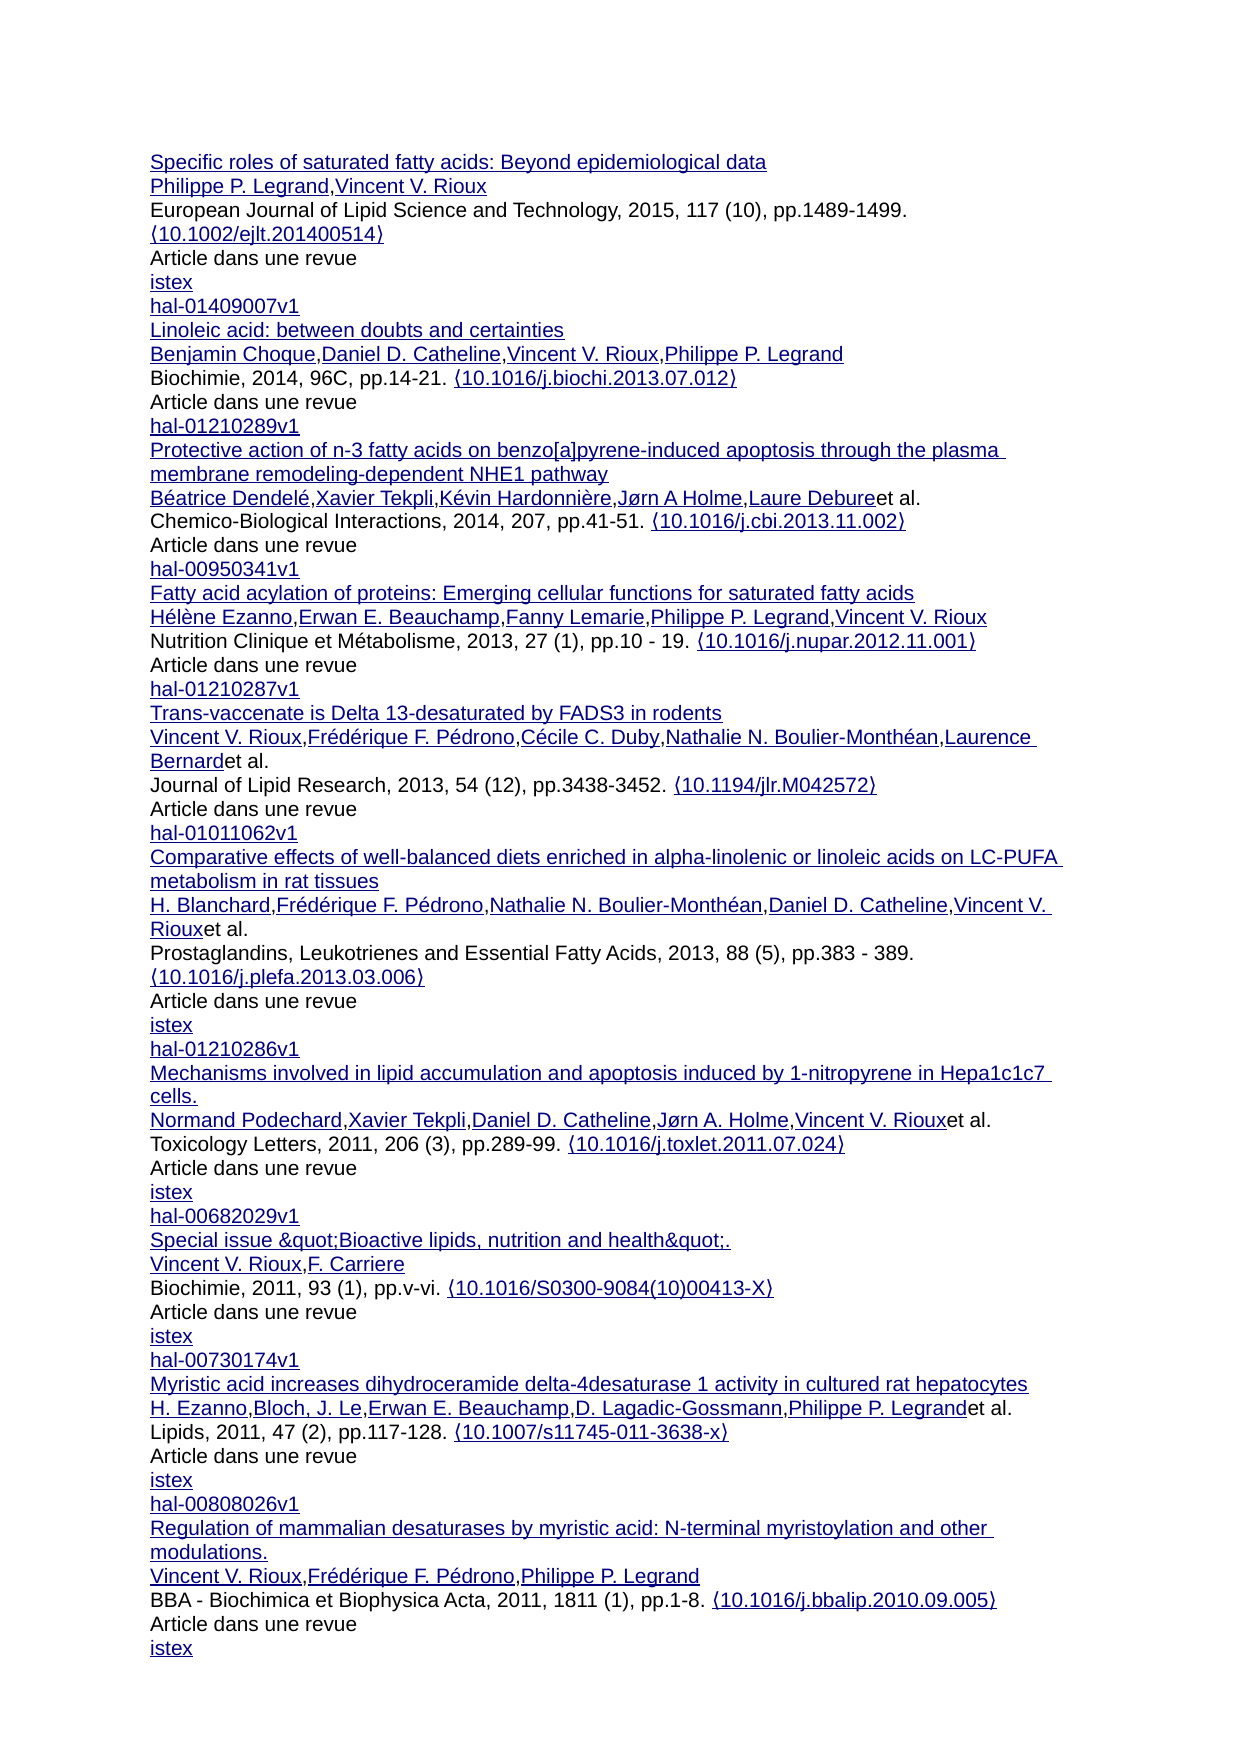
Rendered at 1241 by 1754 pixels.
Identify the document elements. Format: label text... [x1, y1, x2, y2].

table_cell Protective action of n-3 fatty acids on benzo[a]pyrene-induced apoptosis through the plasma membrane remodeling-dependent NHE1 pathway Béatrice Dendelé,Xavier Tekpli,Kévin Hardonnière,Jørn A Holme,Laure Debureet al. Chemico-Biological Interactions, 2014, 207, pp.41-51. ⟨10.1016/j.cbi.2013.11.002⟩ Article dans une revue hal-00950341v1 [150, 438, 1090, 581]
table_cell Specific roles of saturated fatty acids: Beyond epidemiological data Philippe P. Legrand,Vincent V. Rioux European Journal of Lipid Science and Technology, 2015, 117 (10), pp.1489-1499. ⟨10.1002/ejlt.201400514⟩ Article dans une revue istex hal-01409007v1 [150, 150, 1090, 318]
table_cell Linoleic acid: between doubts and certainties Benjamin Choque,Daniel D. Catheline,Vincent V. Rioux,Philippe P. Legrand Biochimie, 2014, 96C, pp.14-21. ⟨10.1016/j.biochi.2013.07.012⟩ Article dans une revue hal-01210289v1 [150, 318, 1090, 437]
table_cell Trans-vaccenate is Delta 13-desaturated by FADS3 in rodents Vincent V. Rioux,Frédérique F. Pédrono,Cécile C. Duby,Nathalie N. Boulier-Monthéan,Laurence Bernardet al. Journal of Lipid Research, 2013, 54 (12), pp.3438-3452. ⟨10.1194/jlr.M042572⟩ Article dans une revue hal-01011062v1 [150, 701, 1090, 845]
table_cell Fatty acid acylation of proteins: Emerging cellular functions for saturated fatty acids Hélène Ezanno,Erwan E. Beauchamp,Fanny Lemarie,Philippe P. Legrand,Vincent V. Rioux Nutrition Clinique et Métabolisme, 2013, 27 (1), pp.10 - 19. ⟨10.1016/j.nupar.2012.11.001⟩ Article dans une revue hal-01210287v1 [150, 581, 1090, 701]
table_cell Mechanisms involved in lipid accumulation and apoptosis induced by 1-nitropyrene in Hepa1c1c7 cells. Normand Podechard,Xavier Tekpli,Daniel D. Catheline,Jørn A. Holme,Vincent V. Riouxet al. Toxicology Letters, 2011, 206 (3), pp.289-99. ⟨10.1016/j.toxlet.2011.07.024⟩ Article dans une revue istex hal-00682029v1 [150, 1060, 1090, 1228]
table_cell Myristic acid increases dihydroceramide delta-4desaturase 1 activity in cultured rat hepatocytes H. Ezanno,Bloch, J. Le,Erwan E. Beauchamp,D. Lagadic-Gossmann,Philippe P. Legrandet al. Lipids, 2011, 47 (2), pp.117-128. ⟨10.1007/s11745-011-3638-x⟩ Article dans une revue istex hal-00808026v1 [150, 1372, 1090, 1516]
table_cell Special issue &quot;Bioactive lipids, nutrition and health&quot;. Vincent V. Rioux,F. Carriere Biochimie, 2011, 93 (1), pp.v-vi. ⟨10.1016/S0300-9084(10)00413-X⟩ Article dans une revue istex hal-00730174v1 [150, 1228, 1090, 1372]
table_cell Regulation of mammalian desaturases by myristic acid: N-terminal myristoylation and other modulations. Vincent V. Rioux,Frédérique F. Pédrono,Philippe P. Legrand BBA - Biochimica et Biophysica Acta, 2011, 1811 (1), pp.1-8. ⟨10.1016/j.bbalip.2010.09.005⟩ Article dans une revue istex [150, 1516, 1090, 1659]
table_cell Comparative effects of well-balanced diets enriched in alpha-linolenic or linoleic acids on LC-PUFA metabolism in rat tissues H. Blanchard,Frédérique F. Pédrono,Nathalie N. Boulier-Monthéan,Daniel D. Catheline,Vincent V. Riouxet al. Prostaglandins, Leukotrienes and Essential Fatty Acids, 2013, 88 (5), pp.383 - 389. ⟨10.1016/j.plefa.2013.03.006⟩ Article dans une revue istex hal-01210286v1 [150, 845, 1090, 1060]
